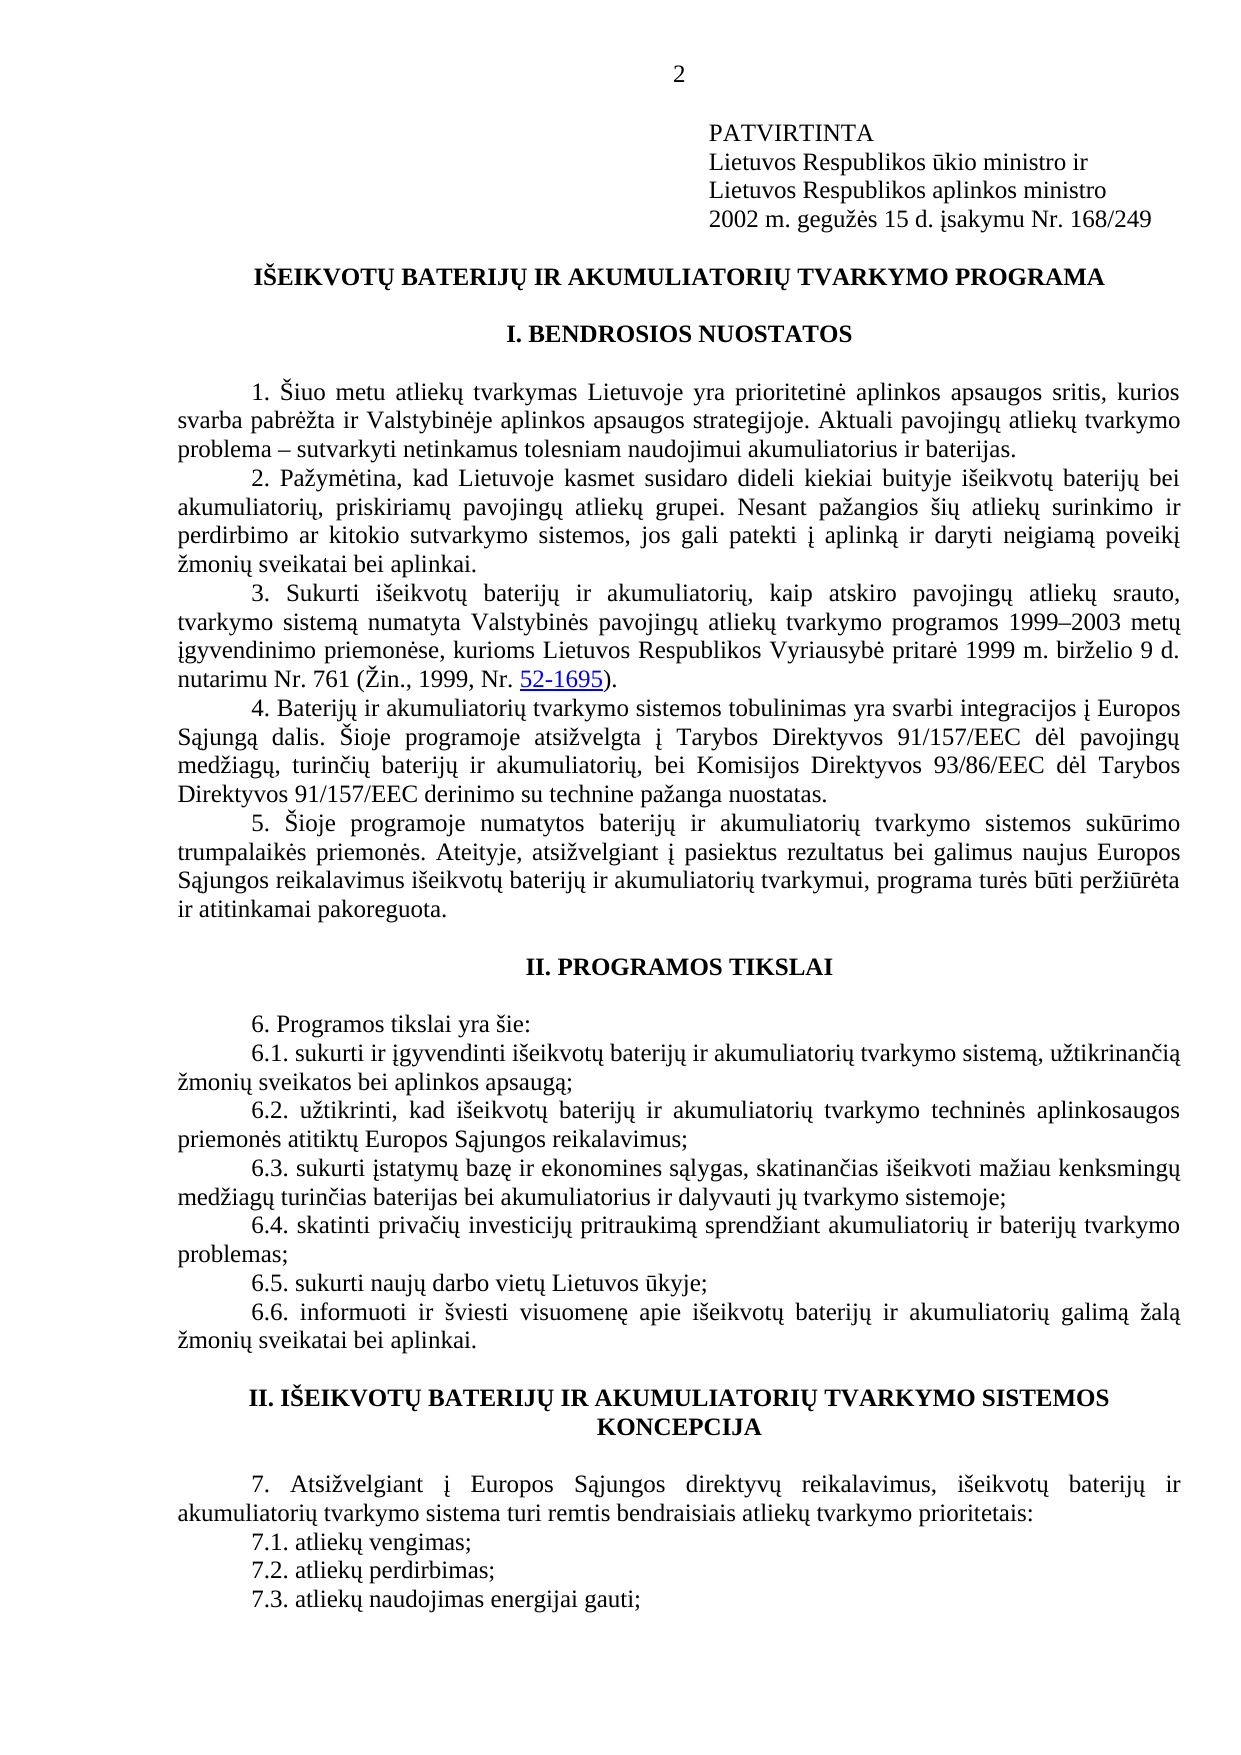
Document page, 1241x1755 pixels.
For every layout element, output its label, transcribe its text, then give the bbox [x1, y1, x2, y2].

text 6.3. sukurti įstatymų bazę ir ekonomines sąlygas, skatinančias išeikvoti mažiau kenksmingų medžiagų turinčias baterijas bei akumuliatorius ir dalyvauti jų tvarkymo sistemoje; [177, 1153, 1181, 1211]
text 6.5. sukurti naujų darbo vietų Lietuvos ūkyje; [177, 1268, 1181, 1297]
text 3. Sukurti išeikvotų baterijų ir akumuliatorių, kaip atskiro pavojingų atliekų srauto, tvarkymo sistemą numatyta Valstybinės pavojingų atliekų tvarkymo programos 1999–2003 metų įgyvendinimo priemonėse, kurioms Lietuvos Respublikos Vyriausybė pritarė 1999 m. birželio 9 d. nutarimu Nr. 761 (Žin., 1999, Nr. 52-1695). [177, 578, 1181, 693]
text II. Programos tikslai [177, 952, 1181, 981]
text 6.6. informuoti ir šviesti visuomenę apie išeikvotų baterijų ir akumuliatorių galimą žalą žmonių sveikatai bei aplinkai. [177, 1297, 1181, 1354]
text 7.1. atliekų vengimas; [177, 1527, 1181, 1556]
text Lietuvos Respublikos ūkio ministro ir [177, 147, 1181, 176]
text 1. Šiuo metu atliekų tvarkymas Lietuvoje yra prioritetinė aplinkos apsaugos sritis, kurios svarba pabrėžta ir Valstybinėje aplinkos apsaugos strategijoje. Aktuali pavojingų atliekų tvarkymo problema – sutvarkyti netinkamus tolesniam naudojimui akumuliatorius ir baterijas. [177, 377, 1181, 463]
text 6.4. skatinti privačių investicijų pritraukimą sprendžiant akumuliatorių ir baterijų tvarkymo problemas; [177, 1211, 1181, 1268]
text 7.3. atliekų naudojimas energijai gauti; [177, 1584, 1181, 1613]
text 6.2. užtikrinti, kad išeikvotų baterijų ir akumuliatorių tvarkymo techninės aplinkosaugos priemonės atitiktų Europos Sąjungos reikalavimus; [177, 1096, 1181, 1153]
text Lietuvos Respublikos aplinkos ministro [177, 176, 1181, 204]
text PATVIRTINTA [177, 118, 1181, 147]
text 5. Šioje programoje numatytos baterijų ir akumuliatorių tvarkymo sistemos sukūrimo trumpalaikės priemonės. Ateityje, atsižvelgiant į pasiektus rezultatus bei galimus naujus Europos Sąjungos reikalavimus išeikvotų baterijų ir akumuliatorių tvarkymui, programa turės būti peržiūrėta ir atitinkamai pakoreguota. [177, 808, 1181, 923]
text 4. Baterijų ir akumuliatorių tvarkymo sistemos tobulinimas yra svarbi integracijos į Europos Sąjungą dalis. Šioje programoje atsižvelgta į Tarybos Direktyvos 91/157/EEC dėl pavojingų medžiagų, turinčių baterijų ir akumuliatorių, bei Komisijos Direktyvos 93/86/EEC dėl Tarybos Direktyvos 91/157/EEC derinimo su technine pažanga nuostatas. [177, 693, 1181, 808]
text išeikvotų baterijų ir akumuliatorių tvarkymo PROGRAMa [177, 262, 1181, 291]
text 2. Pažymėtina, kad Lietuvoje kasmet susidaro dideli kiekiai buityje išeikvotų baterijų bei akumuliatorių, priskiriamų pavojingų atliekų grupei. Nesant pažangios šių atliekų surinkimo ir perdirbimo ar kitokio sutvarkymo sistemos, jos gali patekti į aplinką ir daryti neigiamą poveikį žmonių sveikatai bei aplinkai. [177, 463, 1181, 578]
text 7. Atsižvelgiant į Europos Sąjungos direktyvų reikalavimus, išeikvotų baterijų ir akumuliatorių tvarkymo sistema turi remtis bendraisiais atliekų tvarkymo prioritetais: [177, 1469, 1181, 1527]
text II. Išeikvotų baterijų ir akumuliatorių tvarkymo sistemos koncepcija [177, 1383, 1181, 1441]
text 6.1. sukurti ir įgyvendinti išeikvotų baterijų ir akumuliatorių tvarkymo sistemą, užtikrinančią žmonių sveikatos bei aplinkos apsaugą; [177, 1038, 1181, 1096]
text I. bendrosios nuostatos [177, 319, 1181, 348]
text 2002 m. gegužės 15 d. įsakymu Nr. 168/249 [177, 204, 1181, 233]
text 7.2. atliekų perdirbimas; [177, 1556, 1181, 1584]
text 6. Programos tikslai yra šie: [177, 1009, 1181, 1038]
